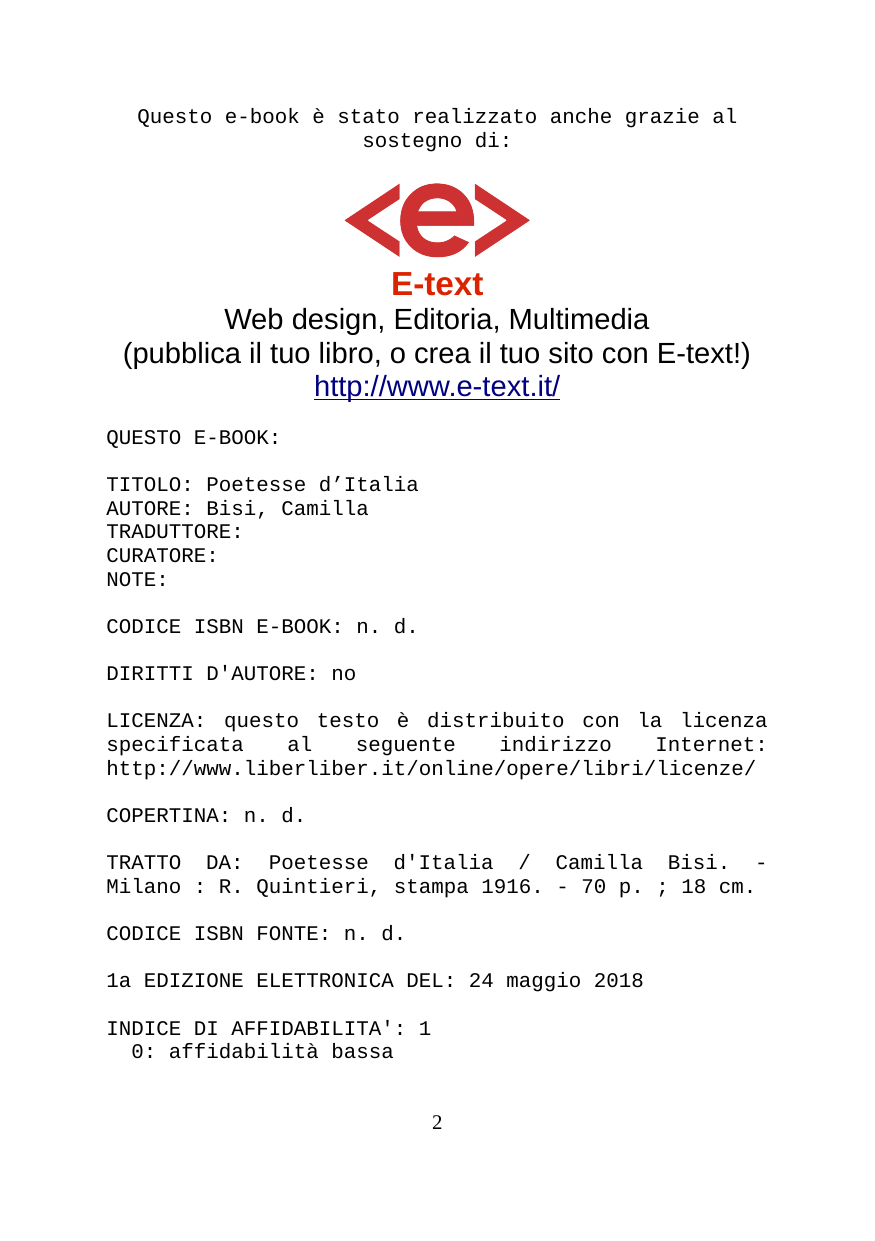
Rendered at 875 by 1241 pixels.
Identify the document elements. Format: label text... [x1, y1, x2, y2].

text INDICE DI AFFIDABILITA': 1 [106, 1018, 768, 1041]
text E-text [106, 264, 768, 302]
text Questo e-book è stato realizzato anche grazie al sostegno di: [106, 106, 768, 153]
text NOTE: [106, 568, 768, 592]
text COPERTINA: n. d. [106, 805, 768, 829]
text http://www.e-text.it/ [106, 369, 768, 403]
text DIRITTI D'AUTORE: no [106, 663, 768, 687]
text CODICE ISBN FONTE: n. d. [106, 923, 768, 947]
text 1a EDIZIONE ELETTRONICA DEL: 24 maggio 2018 [106, 971, 768, 994]
text Web design, Editoria, Multimedia [106, 302, 768, 336]
text LICENZA: questo testo è distribuito con la licenza specificata al seguente indirizzo Internet: http://www.liberliber.it/online/opere/libri/licenze/ [106, 710, 768, 781]
picture [343, 183, 531, 258]
text CODICE ISBN E-BOOK: n. d. [106, 616, 768, 639]
text CURATORE: [106, 545, 768, 568]
text QUESTO E-BOOK: [106, 427, 768, 450]
text (pubblica il tuo libro, o crea il tuo sito con E-text!) [106, 336, 768, 369]
text TRADUTTORE: [106, 521, 768, 545]
text TRATTO DA: Poetesse d'Italia / Camilla Bisi. - Milano : R. Quintieri, stampa 1916. - 70 p. ; 18 cm. [106, 852, 768, 899]
text 0: affidabilità bassa [106, 1041, 768, 1065]
text AUTORE: Bisi, Camilla [106, 498, 768, 521]
text TITOLO: Poetesse d’Italia [106, 474, 768, 498]
